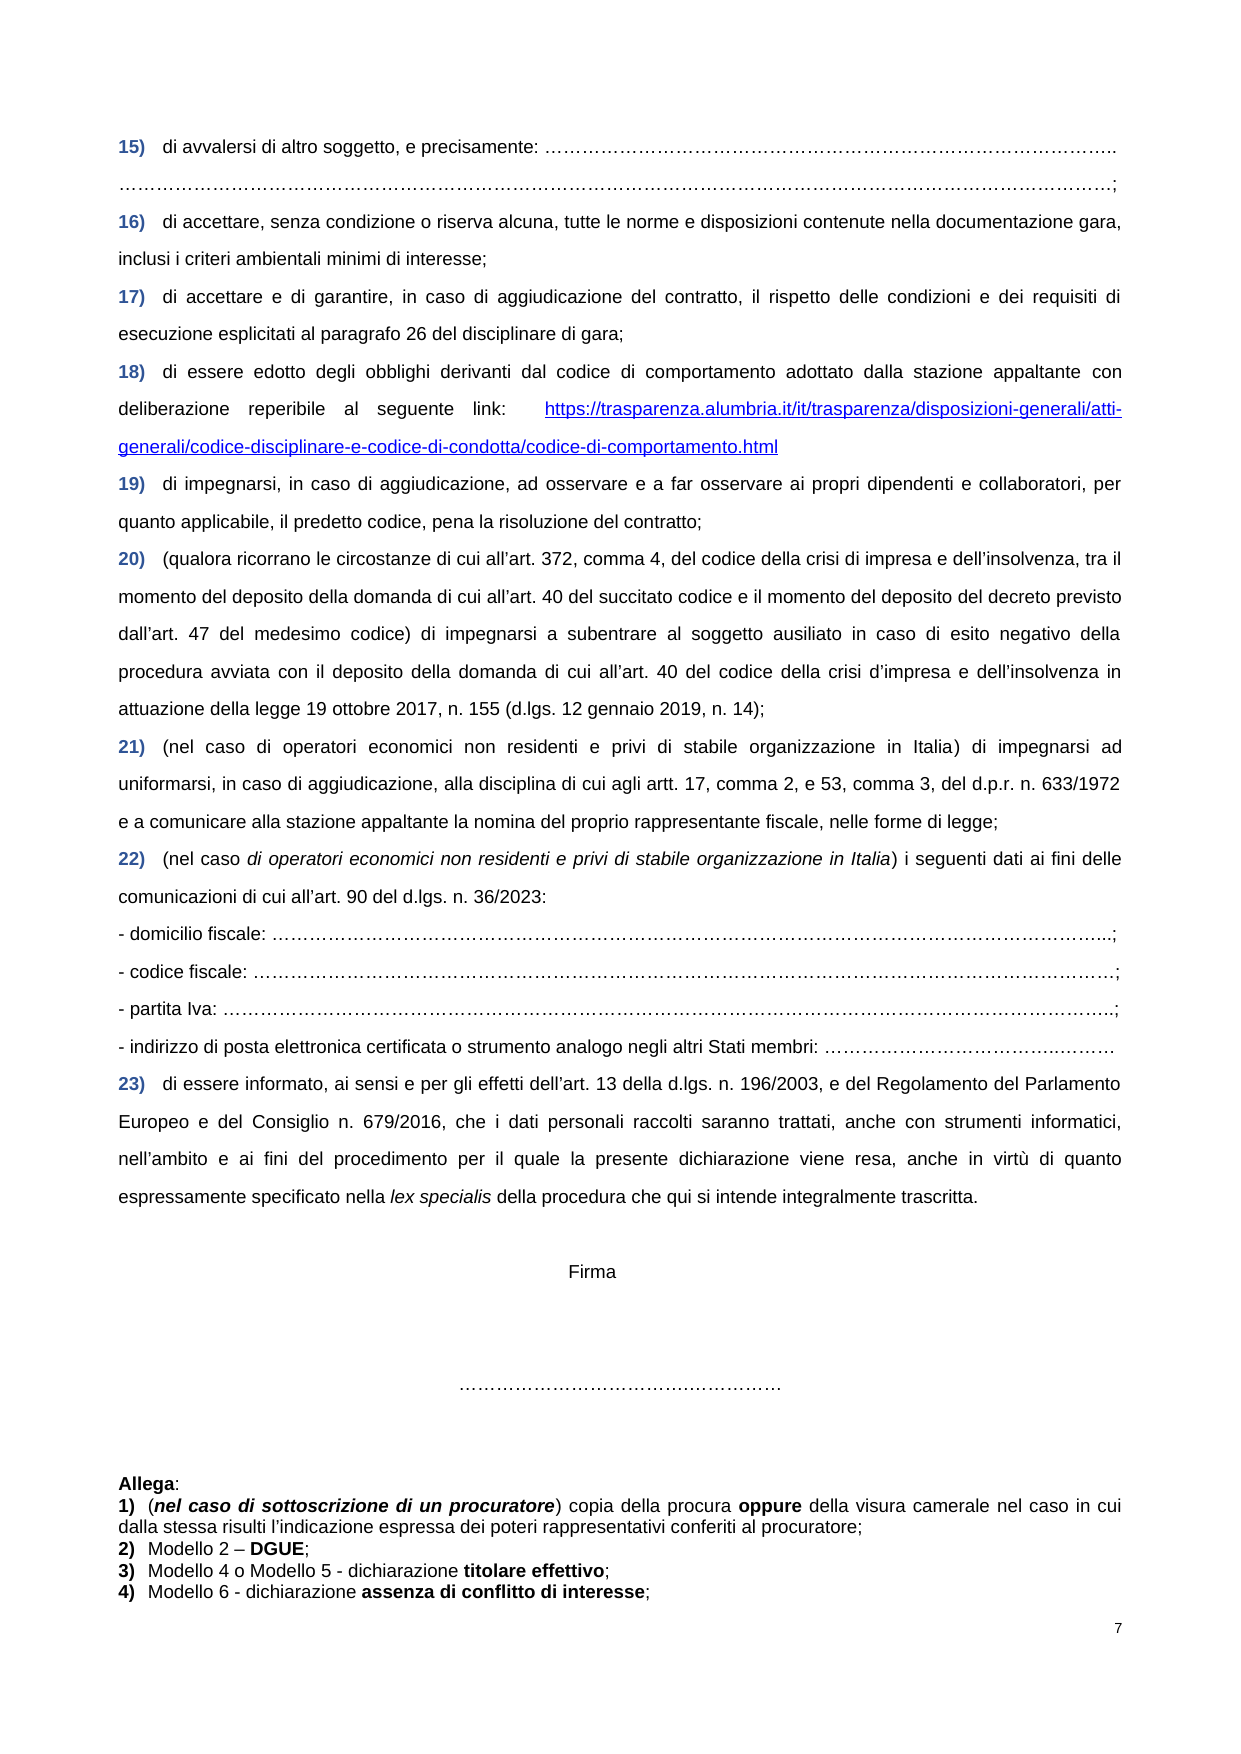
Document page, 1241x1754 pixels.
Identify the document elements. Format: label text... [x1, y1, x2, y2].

list di essere informato, ai sensi e per gli effetti dell’art. 13 della d.lgs. n. 196/2003, e del Regolamento del Parlamento Europeo e del Consiglio n. 679/2016, che i dati personali raccolti saranno trattati, anche con strumenti informatici, nell’ambito e ai fini del procedimento per il quale la presente dichiarazione viene resa, anche in virtù di quanto espressamente specificato nella lex specialis della procedura che qui si intende integralmente trascritta. [118, 1061, 1122, 1211]
text - domicilio fiscale: ……………………………………………………………………………………………………………………...; [118, 911, 1122, 948]
list (nel caso di operatori economici non residenti e privi di stabile organizzazione in Italia) di impegnarsi ad uniformarsi, in caso di aggiudicazione, alla disciplina di cui agli artt. 17, comma 2, e 53, comma 3, del d.p.r. n. 633/1972 e a comunicare alla stazione appaltante la nomina del proprio rappresentante fiscale, nelle forme di legge; [118, 723, 1122, 836]
list di impegnarsi, in caso di aggiudicazione, ad osservare e a far osservare ai propri dipendenti e collaboratori, per quanto applicabile, il predetto codice, pena la risoluzione del contratto; [118, 461, 1122, 536]
list (nel caso di operatori economici non residenti e privi di stabile organizzazione in Italia) i seguenti dati ai fini delle comunicazioni di cui all’art. 90 del d.lgs. n. 36/2023: [118, 836, 1122, 911]
list (qualora ricorrano le circostanze di cui all’art. 372, comma 4, del codice della crisi di impresa e dell’insolvenza, tra il momento del deposito della domanda di cui all’art. 40 del succitato codice e il momento del deposito del decreto previsto dall’art. 47 del medesimo codice) di impegnarsi a subentrare al soggetto ausiliato in caso di esito negativo della procedura avviata con il deposito della domanda di cui all’art. 40 del codice della crisi d’impresa e dell’insolvenza in attuazione della legge 19 ottobre 2017, n. 155 (d.lgs. 12 gennaio 2019, n. 14); [118, 536, 1122, 723]
text ……………………………….…………… [118, 1361, 1122, 1398]
text - codice fiscale: …………………………………………………………………………………………………………………………; [118, 948, 1122, 986]
text - partita Iva: ……………………………………………………………………………………………………………………………..; [118, 986, 1122, 1023]
list Modello 2 – DGUE; [118, 1538, 1122, 1559]
list di accettare, senza condizione o riserva alcuna, tutte le norme e disposizioni contenute nella documentazione gara, inclusi i criteri ambientali minimi di interesse; [118, 198, 1122, 273]
text Allega: [118, 1473, 1122, 1495]
list di accettare e di garantire, in caso di aggiudicazione del contratto, il rispetto delle condizioni e dei requisiti di esecuzione esplicitati al paragrafo 26 del disciplinare di gara; [118, 273, 1122, 348]
list di avvalersi di altro soggetto, e precisamente: ……………………………………………………………………………….. [118, 123, 1122, 161]
text - indirizzo di posta elettronica certificata o strumento analogo negli altri Stati membri: ………………………………..……… [118, 1023, 1122, 1061]
text Firma [118, 1248, 1122, 1286]
list (nel caso di sottoscrizione di un procuratore) copia della procura oppure della visura camerale nel caso in cui dalla stessa risulti l’indicazione espressa dei poteri rappresentativi conferiti al procuratore; [118, 1495, 1122, 1538]
text ……………………………………………………………………………………………………………………………………………; [118, 161, 1122, 198]
list Modello 4 o Modello 5 - dichiarazione titolare effettivo; [118, 1559, 1122, 1581]
list di essere edotto degli obblighi derivanti dal codice di comportamento adottato dalla stazione appaltante con deliberazione reperibile al seguente link: https://trasparenza.alumbria.it/it/trasparenza/disposizioni-generali/atti-generali/codice-disciplinare-e-codice-di-condotta/codice-di-comportamento.html [118, 348, 1122, 461]
list Modello 6 - dichiarazione assenza di conflitto di interesse; [118, 1581, 1122, 1602]
